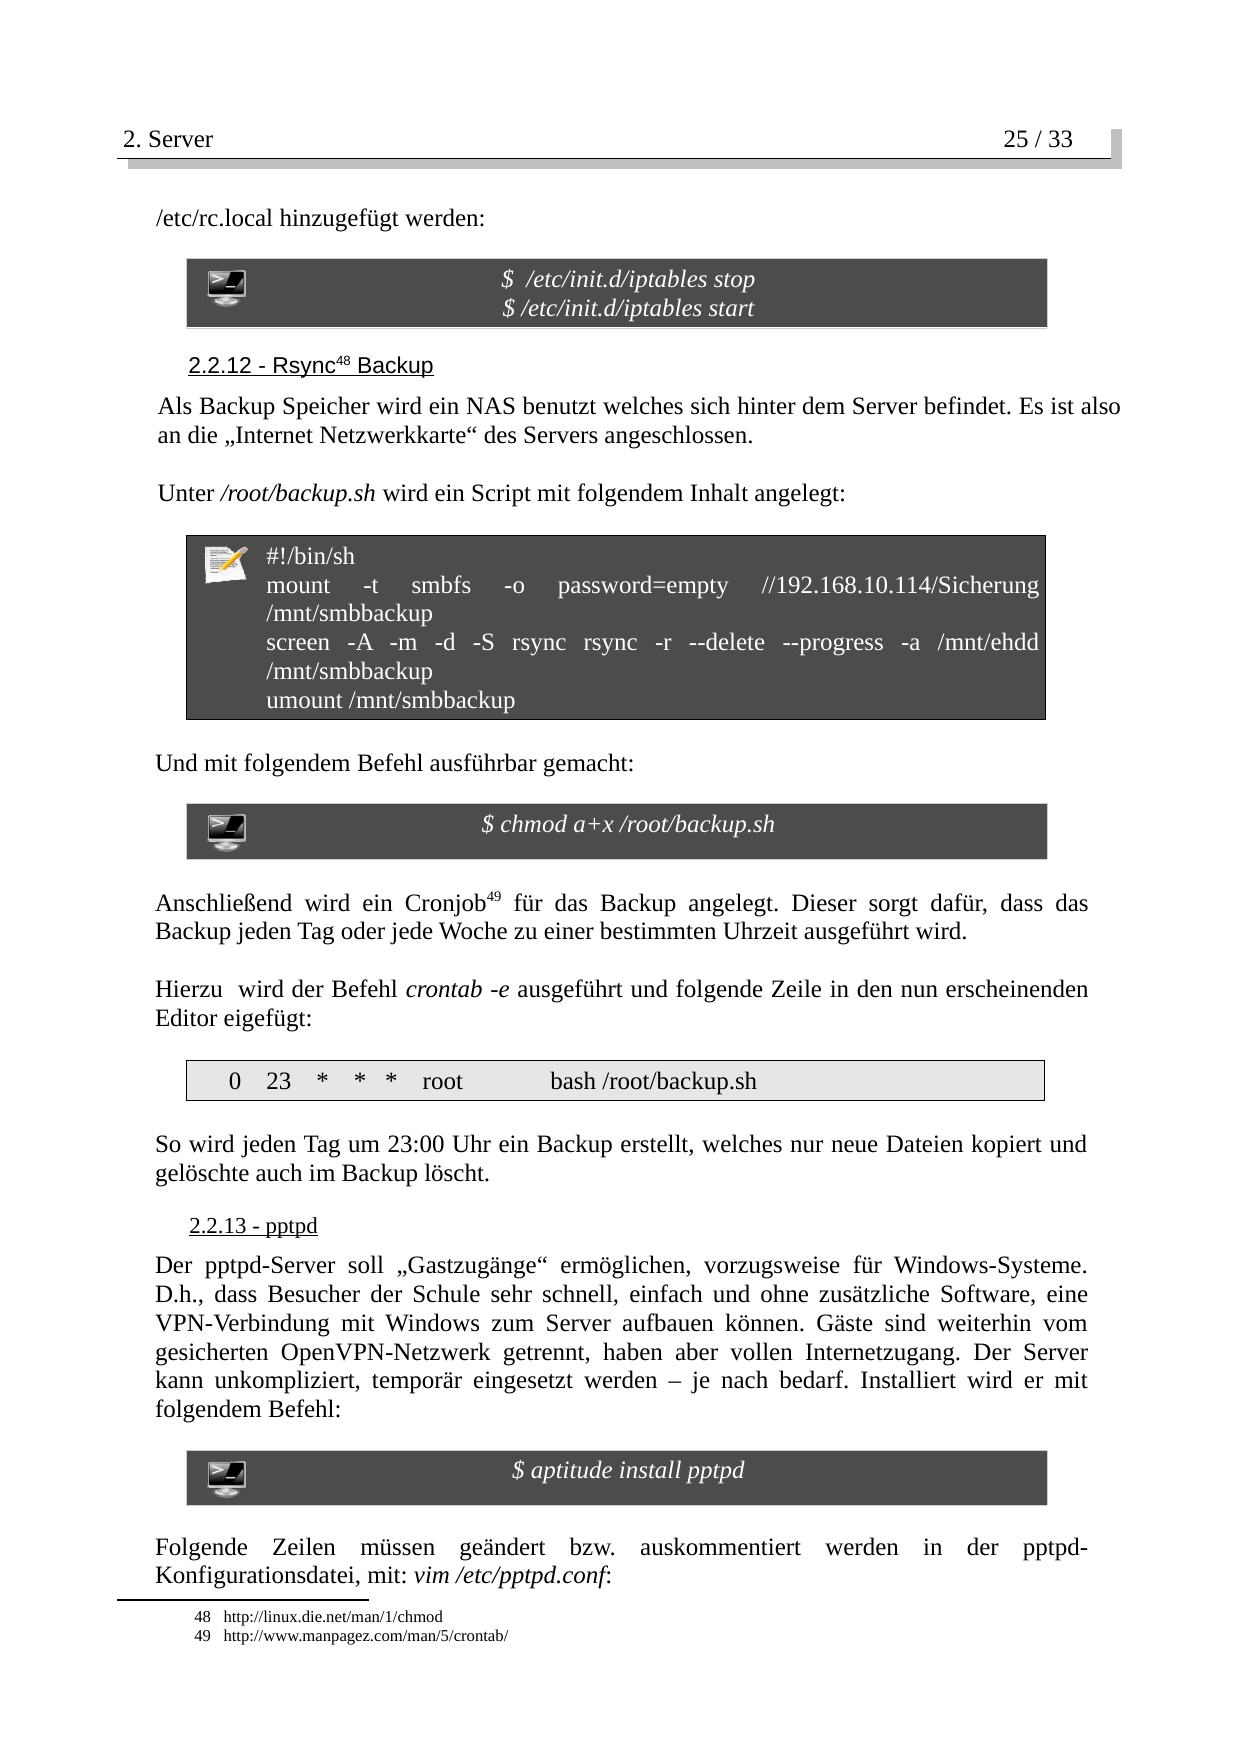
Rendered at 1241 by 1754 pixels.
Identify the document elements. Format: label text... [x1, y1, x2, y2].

text http://linux.die.net/man/1/chmod [117, 1606, 1122, 1626]
subtitle 2.2.13 - pptpd [189, 1212, 1122, 1238]
text Anschließend wird ein Cronjob für das Backup angelegt. Dieser sorgt dafür, dass das Backup jeden Tag oder jede Woche zu einer bestimmten Uhrzeit ausgeführt wird. [155, 888, 1089, 945]
text Unter /root/backup.sh wird ein Script mit folgendem Inhalt angelegt: [157, 478, 1122, 506]
table_header #!/bin/sh mount -t smbfs -o password=empty //192.168.10.114/Sicherung /mnt/smbbackup screen -A -m -d -S rsync rsync -r --delete --progress -a /mnt/ehdd /mnt/smbbackup umount /mnt/smbbackup [187, 536, 1045, 584]
table_header #!/bin/sh mount -t smbfs -o password=empty //192.168.10.114/Sicherung /mnt/smbbackup screen -A -m -d -S rsync rsync -r --delete --progress -a /mnt/ehdd /mnt/smbbackup umount /mnt/smbbackup [187, 585, 1045, 719]
text http://www.manpagez.com/man/5/crontab/ [117, 1626, 1122, 1645]
picture [202, 1458, 251, 1499]
picture [202, 812, 251, 853]
text Der pptpd-Server soll „Gastzugänge“ ermöglichen, vorzugsweise für Windows-Systeme. D.h., dass Besucher der Schule sehr schnell, einfach und ohne zusätzliche Software, eine VPN-Verbindung mit Windows zum Server aufbauen können. Gäste sind weiterhin vom gesicherten OpenVPN-Netzwerk getrennt, haben aber vollen Internetzugang. Der Server kann unkompliziert, temporär eingesetzt werden – je nach bedarf. Installiert wird er mit folgendem Befehl: [155, 1251, 1089, 1423]
text Folgende Zeilen müssen geändert bzw. auskommentiert werden in der pptpd-Konfigurationsdatei, mit: vim /etc/pptpd.conf: [155, 1532, 1089, 1589]
table_header $ chmod a+x /root/backup.sh [187, 804, 1047, 852]
text Als Backup Speicher wird ein NAS benutzt welches sich hinter dem Server befindet. Es ist also an die „Internet Netzwerkkarte“ des Servers angeschlossen. [157, 391, 1122, 449]
table_header 0 23 * * * root bash /root/backup.sh [187, 1061, 1044, 1100]
picture [202, 267, 251, 308]
text So wird jeden Tag um 23:00 Uhr ein Backup erstellt, welches nur neue Dateien kopiert und gelöschte auch im Backup löscht. [155, 1129, 1089, 1187]
picture [201, 543, 250, 585]
table_header $ aptitude install pptpd [187, 1451, 1047, 1505]
text /etc/rc.local hinzugefügt werden: [156, 203, 1122, 232]
table_header [187, 853, 1047, 859]
table_header $ /etc/init.d/iptables stop $ /etc/init.d/iptables start [187, 259, 1047, 327]
text Hierzu wird der Befehl crontab -e ausgeführt und folgende Zeile in den nun erscheinenden Editor eigefügt: [155, 974, 1089, 1031]
subtitle 2.2.12 - Rsync Backup [188, 352, 1122, 379]
text Und mit folgendem Befehl ausführbar gemacht: [155, 748, 1089, 777]
